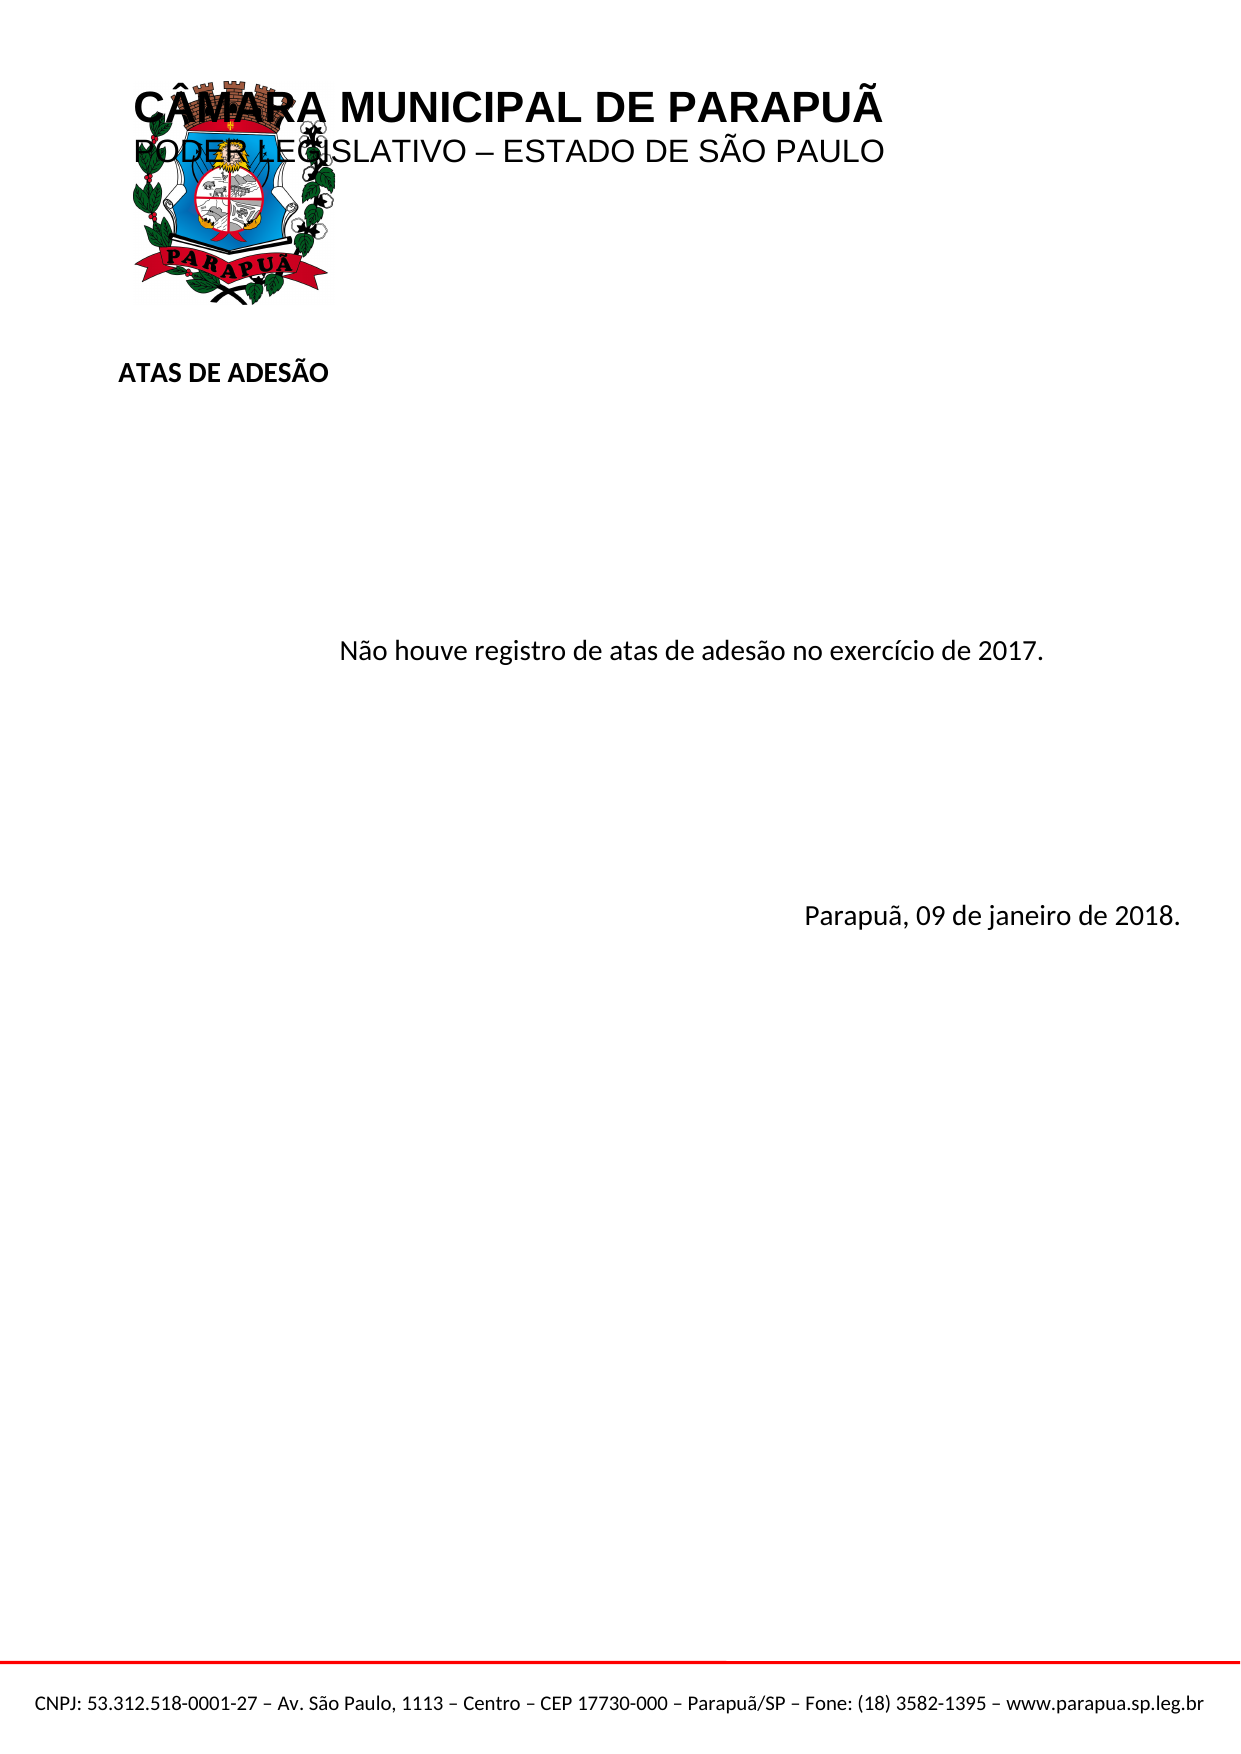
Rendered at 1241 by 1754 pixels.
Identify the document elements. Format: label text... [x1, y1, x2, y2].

text Parapuã, 09 de janeiro de 2018. [118, 897, 1181, 933]
picture [133, 81, 336, 305]
text ATAS DE ADESÃO [118, 354, 1181, 390]
subtitle Não houve registro de atas de adesão no exercício de 2017. [118, 632, 1181, 668]
